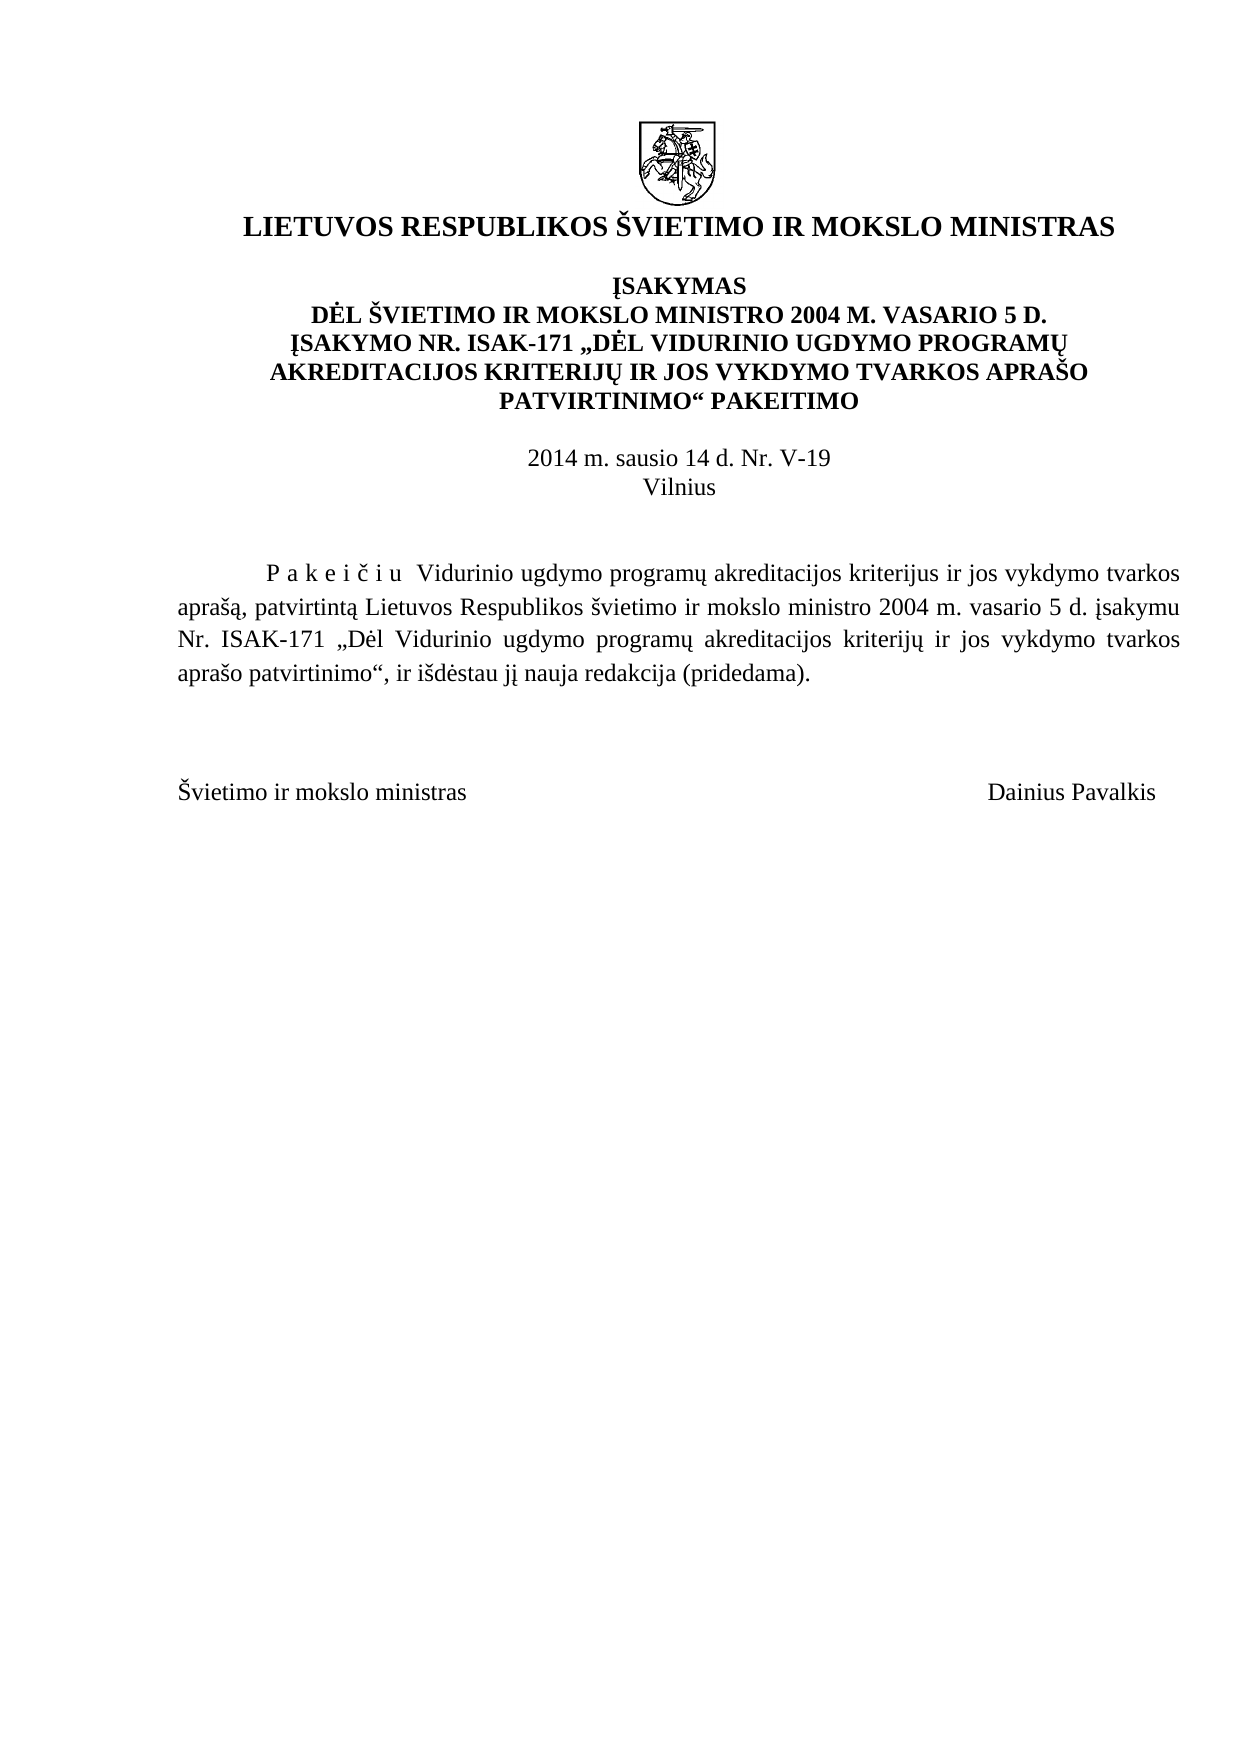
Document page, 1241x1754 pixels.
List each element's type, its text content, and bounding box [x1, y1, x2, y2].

text 2014 m. sausio 14 d. Nr. V-19 [177, 443, 1181, 472]
text AKREDITACIJOS KRITERIJŲ IR JOS VYKDYMO TVARKOS APRAŠO PATVIRTINIMO“ PAKEITIMO [177, 357, 1181, 415]
text ĮSAKYMO NR. ISAK-171 „DĖL VIDURINIO UGDYMO PROGRAMŲ [177, 328, 1181, 357]
text DĖL ŠVIETIMO IR MOKSLO MINISTRO 2004 M. VASARIO 5 D. [177, 300, 1181, 328]
text Vilnius [177, 472, 1181, 501]
text Švietimo ir mokslo ministras Dainius Pavalkis [177, 777, 1181, 806]
text LIETUVOS RESPUBLIKOS ŠVIETIMO IR MOKSLO MINISTRAS [177, 209, 1181, 242]
text P a k e i č i u Vidurinio ugdymo programų akreditacijos kriterijus ir jos vykdymo tvarkos aprašą, patvirtintą Lietuvos Respublikos švietimo ir mokslo ministro 2004 m. vasario 5 d. įsakymu Nr. ISAK-171 „Dėl Vidurinio ugdymo programų akreditacijos kriterijų ir jos vykdymo tvarkos aprašo patvirtinimo“, ir išdėstau jį nauja redakcija (pridedama). [177, 558, 1181, 686]
text ĮSAKYMAS [177, 271, 1181, 300]
